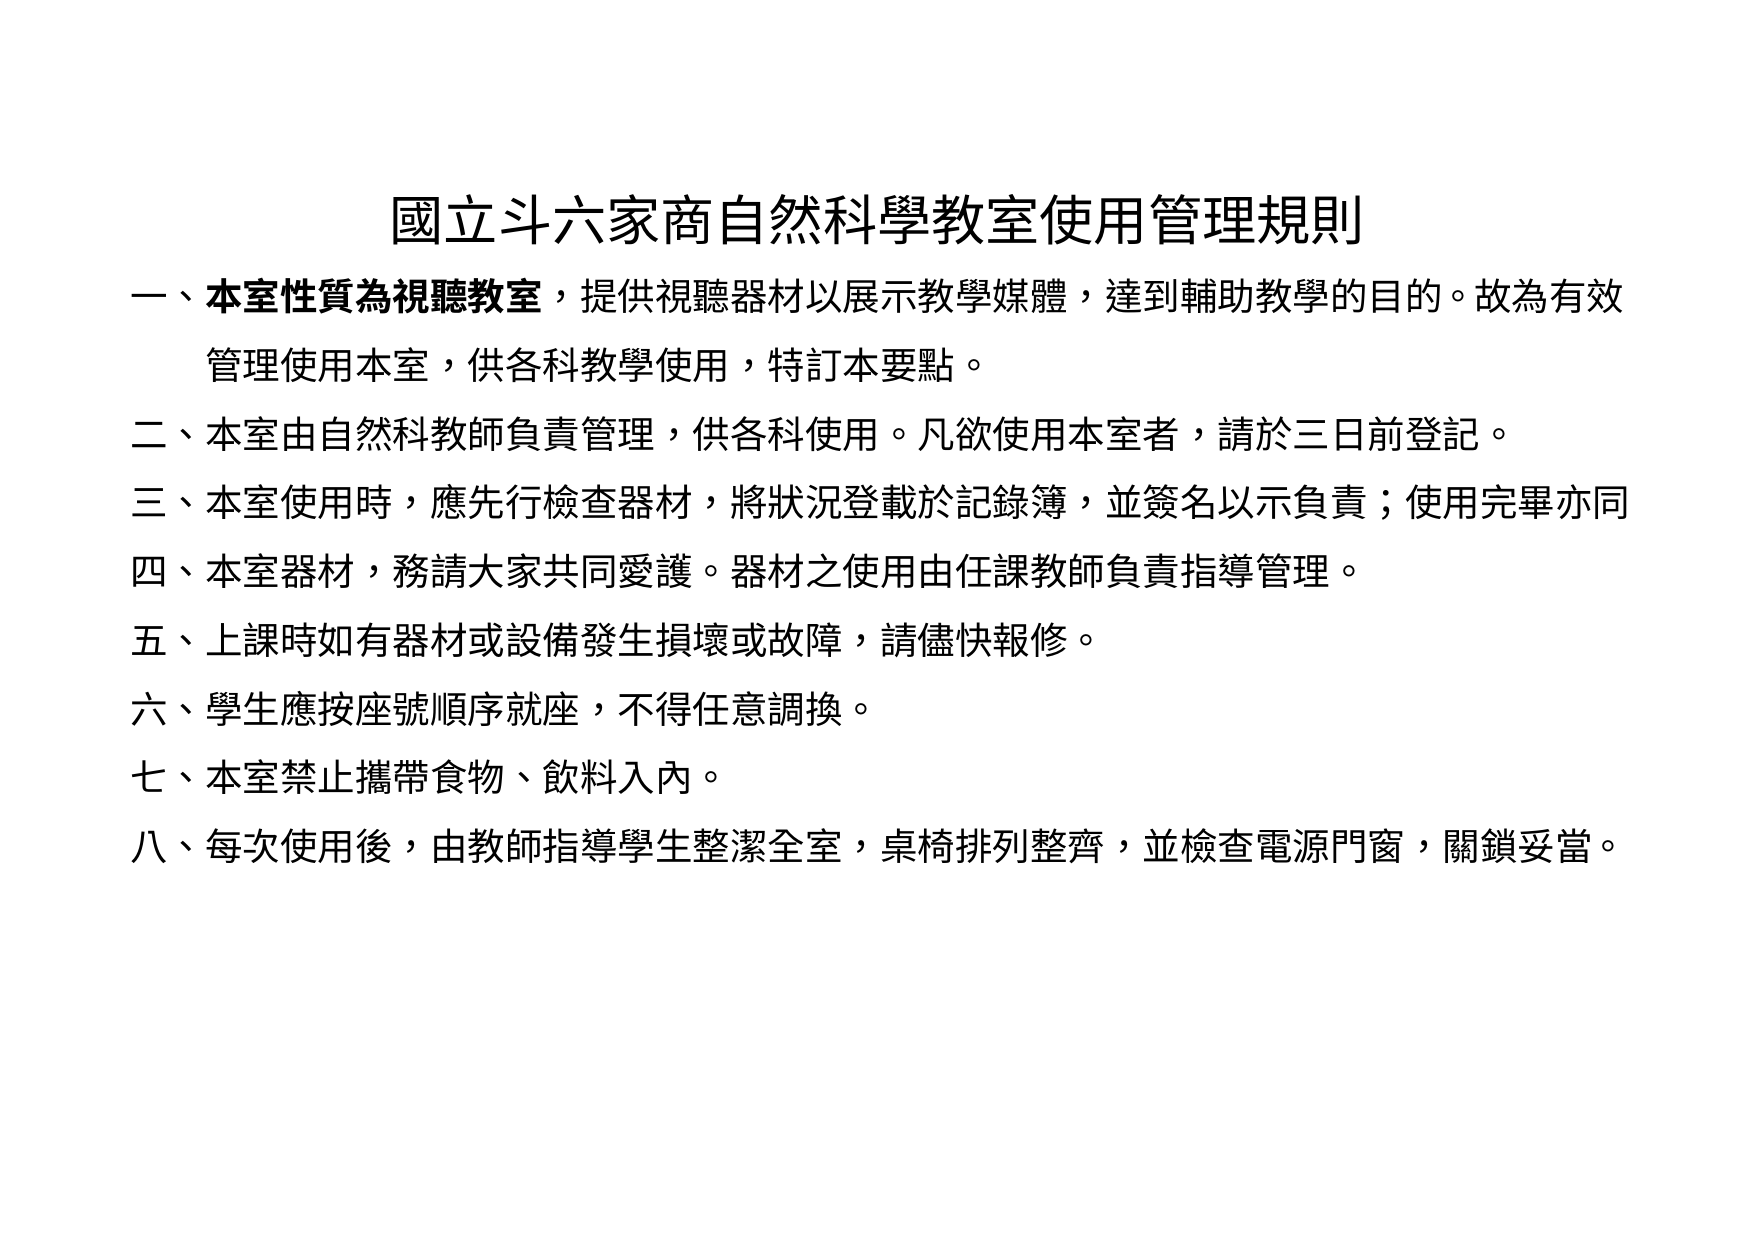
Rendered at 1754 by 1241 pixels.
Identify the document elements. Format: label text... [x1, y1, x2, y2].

list 上課時如有器材或設備發生損壞或故障，請儘快報修。 [130, 599, 1624, 668]
list 本室由自然科教師負責管理，供各科使用。凡欲使用本室者，請於三日前登記。 [130, 393, 1624, 462]
list 本室使用時，應先行檢查器材，將狀況登載於記錄簿，並簽名以示負責；使用完畢亦同。 [130, 462, 1624, 531]
list 本室器材，務請大家共同愛護。器材之使用由任課教師負責指導管理。 [130, 531, 1624, 599]
list 本室性質為視聽教室，提供視聽器材以展示教學媒體，達到輔助教學的目的。故為有效管理使用本室，供各科教學使用，特訂本要點。 [130, 256, 1624, 393]
list 本室禁止攜帶食物、飲料入內。 [130, 737, 1624, 806]
list 每次使用後，由教師指導學生整潔全室，桌椅排列整齊，並檢查電源門窗，關鎖妥當。 [130, 806, 1624, 874]
text 國立斗六家商自然科學教室使用管理規則 [130, 177, 1624, 256]
list 學生應按座號順序就座，不得任意調換。 [130, 668, 1624, 737]
